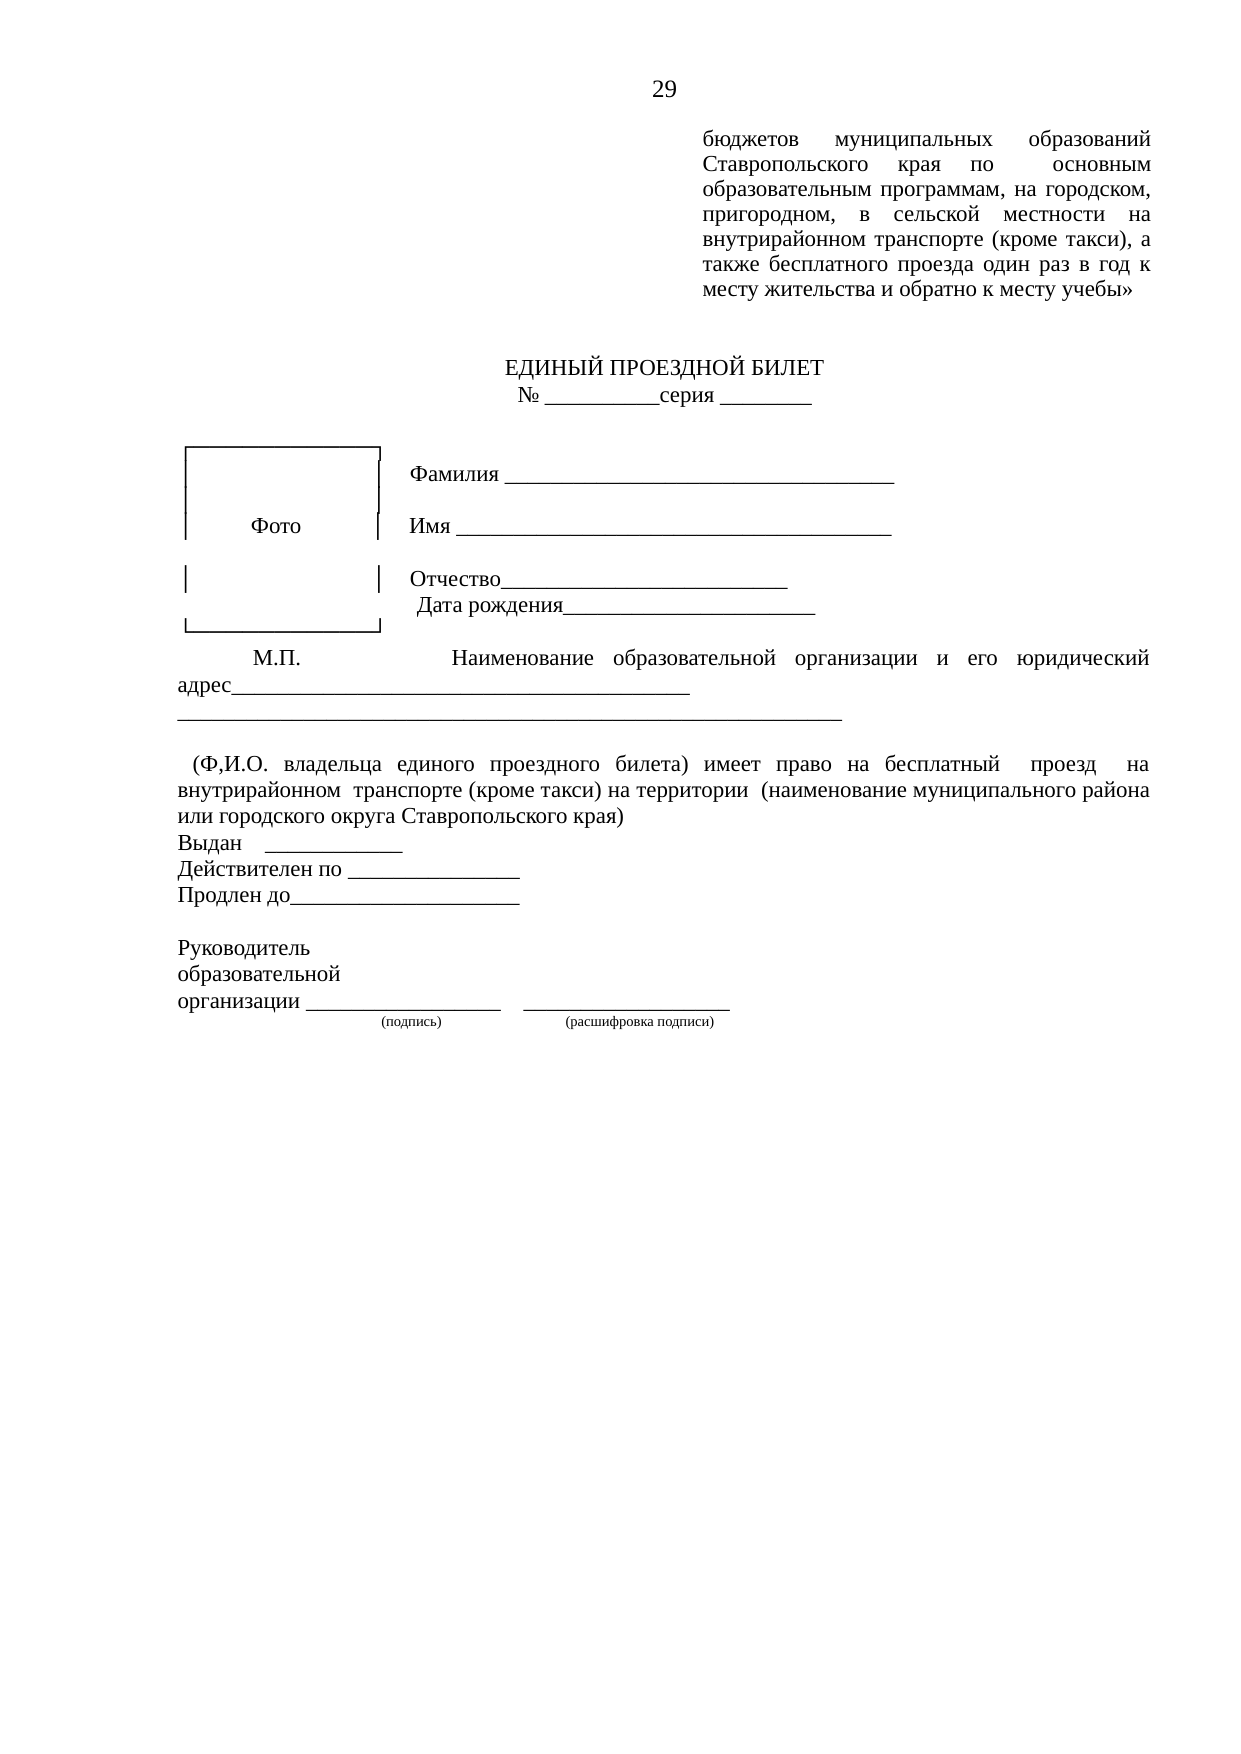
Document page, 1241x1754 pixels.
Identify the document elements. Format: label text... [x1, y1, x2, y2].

text │ │ [379, 486, 1152, 512]
text │ │ [177, 486, 184, 512]
text М.П. Наименование образовательной организации и его юридический адрес________________________________________ [177, 644, 1152, 697]
text № __________серия ________ [177, 381, 1152, 407]
text └───────────┘ [177, 618, 1152, 644]
text │ Фото │ Имя ______________________________________ [378, 512, 1152, 539]
text (подпись) (расшифровка подписи) [177, 1013, 1152, 1039]
text │ │ Отчество_________________________ [379, 565, 1152, 592]
text бюджетов муниципальных образований Ставропольского края по основным образовательным программам, на городском, пригородном, в сельской местности на внутрирайонном транспорте (кроме такси), а также бесплатного проезда один раз в год к месту жительства и обратно к месту учебы» [702, 127, 1152, 302]
text Выдан ____________ [177, 829, 1152, 855]
text Дата рождения______________________ [177, 592, 1152, 618]
text │ │ Фамилия __________________________________ [186, 460, 377, 486]
text (Ф,И.О. владельца единого проездного билета) имеет право на бесплатный проезд на внутрирайонном транспорте (кроме такси) на территории (наименование муниципального района или городского округа Ставропольского края) [177, 750, 1152, 829]
text Продлен до____________________ [177, 881, 1152, 908]
text __________________________________________________________ [177, 697, 1152, 723]
text Руководитель [177, 934, 1152, 961]
text ЕДИНЫЙ ПРОЕЗДНОЙ БИЛЕТ [177, 354, 1152, 381]
text Действителен по _______________ [177, 855, 1152, 881]
text ┌───────────┐ [177, 433, 1152, 460]
text организации _________________ __________________ [177, 987, 1152, 1013]
text │ │ [186, 486, 377, 512]
text │ │ Отчество_________________________ [186, 565, 377, 592]
text образовательной [177, 961, 1152, 987]
text │ Фото │ Имя ______________________________________ [186, 512, 376, 539]
text │ │ Фамилия __________________________________ [379, 460, 1152, 486]
